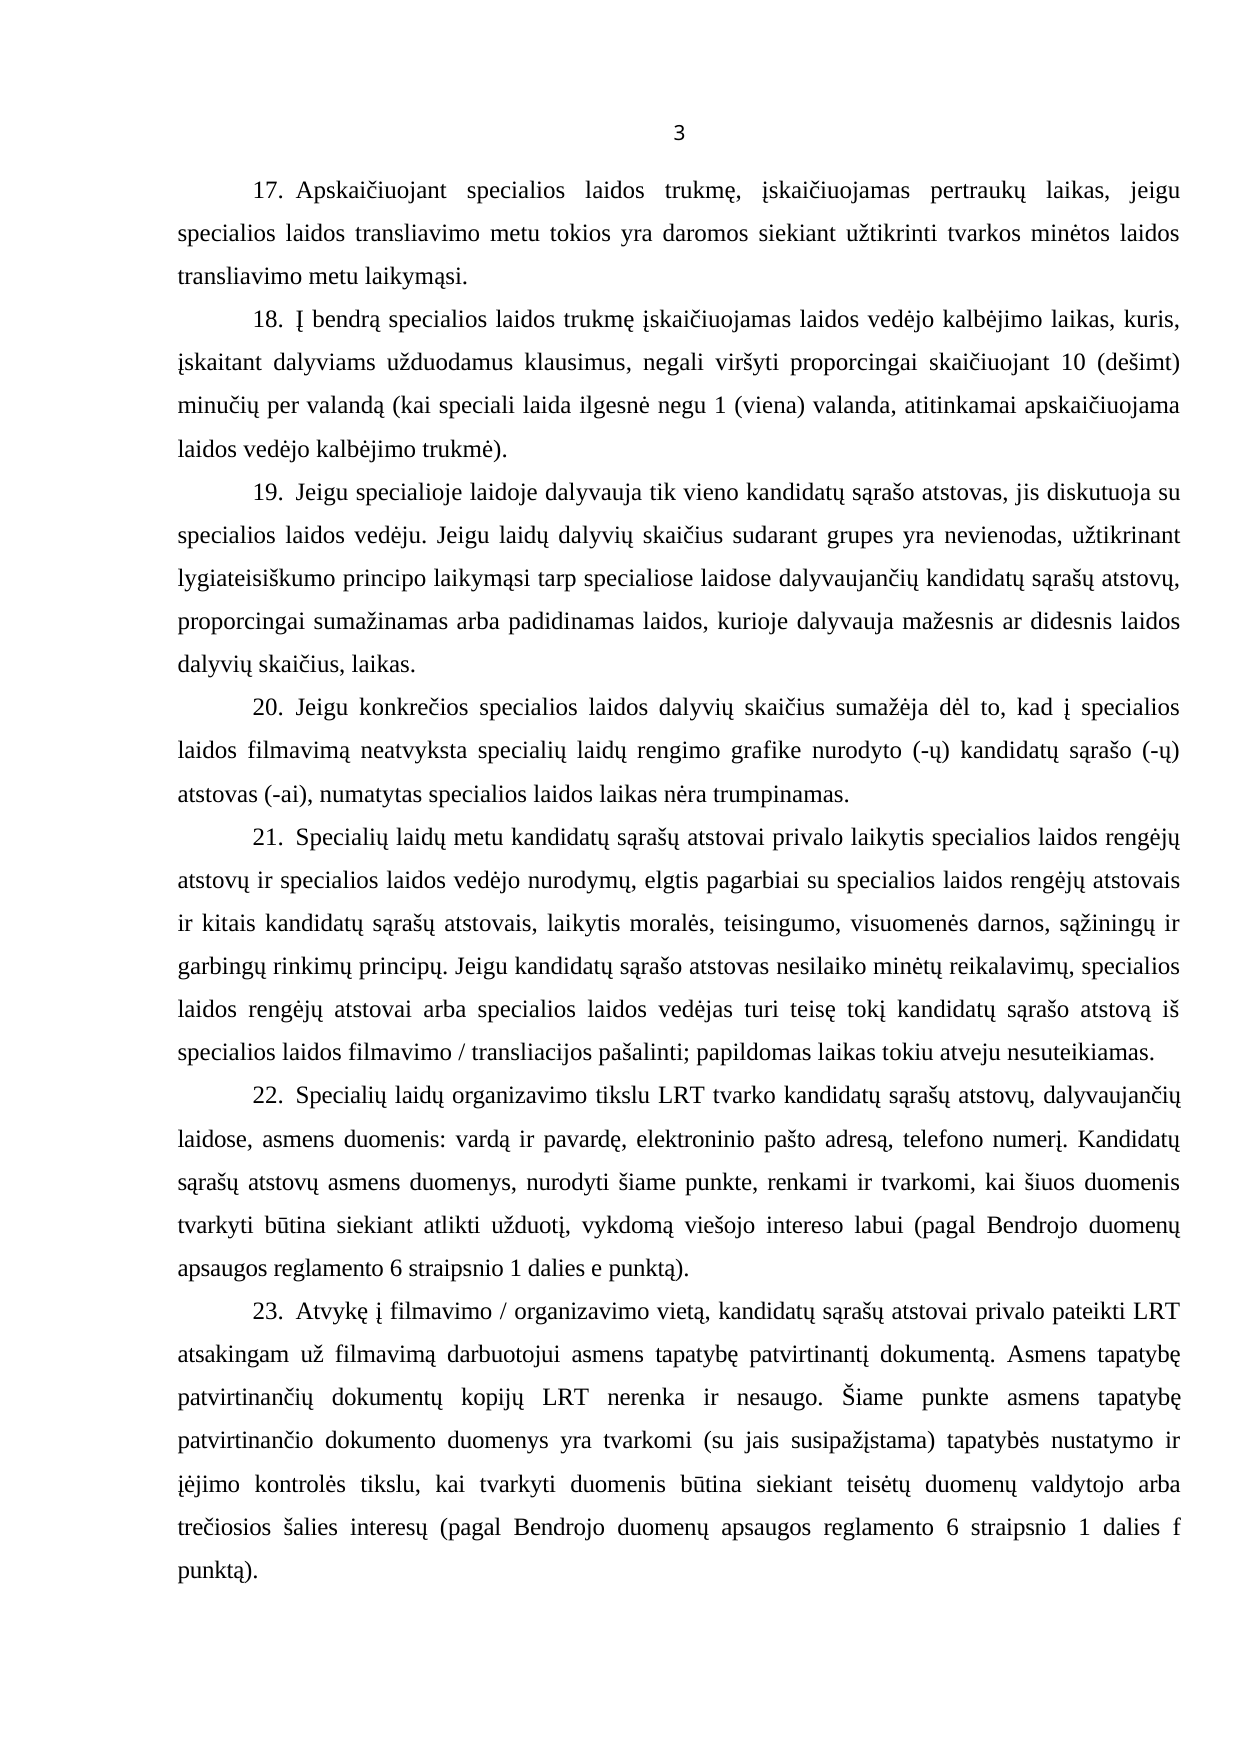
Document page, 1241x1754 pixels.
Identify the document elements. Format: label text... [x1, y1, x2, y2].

text 18. Į bendrą specialios laidos trukmę įskaičiuojamas laidos vedėjo kalbėjimo laikas, kuris, įskaitant dalyviams užduodamus klausimus, negali viršyti proporcingai skaičiuojant 10 (dešimt) minučių per valandą (kai speciali laida ilgesnė negu 1 (viena) valanda, atitinkamai apskaičiuojama laidos vedėjo kalbėjimo trukmė). [177, 304, 1181, 462]
text 20. Jeigu konkrečios specialios laidos dalyvių skaičius sumažėja dėl to, kad į specialios laidos filmavimą neatvyksta specialių laidų rengimo grafike nurodyto (-ų) kandidatų sąrašo (-ų) atstovas (-ai), numatytas specialios laidos laikas nėra trumpinamas. [177, 692, 1181, 807]
text 19. Jeigu specialioje laidoje dalyvauja tik vieno kandidatų sąrašo atstovas, jis diskutuoja su specialios laidos vedėju. Jeigu laidų dalyvių skaičius sudarant grupes yra nevienodas, užtikrinant lygiateisiškumo principo laikymąsi tarp specialiose laidose dalyvaujančių kandidatų sąrašų atstovų, proporcingai sumažinamas arba padidinamas laidos, kurioje dalyvauja mažesnis ar didesnis laidos dalyvių skaičius, laikas. [177, 477, 1181, 678]
text 23. Atvykę į filmavimo / organizavimo vietą, kandidatų sąrašų atstovai privalo pateikti LRT atsakingam už filmavimą darbuotojui asmens tapatybę patvirtinantį dokumentą. Asmens tapatybę patvirtinančių dokumentų kopijų LRT nerenka ir nesaugo. Šiame punkte asmens tapatybę patvirtinančio dokumento duomenys yra tvarkomi (su jais susipažįstama) tapatybės nustatymo ir įėjimo kontrolės tikslu, kai tvarkyti duomenis būtina siekiant teisėtų duomenų valdytojo arba trečiosios šalies interesų (pagal Bendrojo duomenų apsaugos reglamento 6 straipsnio 1 dalies f punktą). [177, 1296, 1181, 1584]
text 17. Apskaičiuojant specialios laidos trukmę, įskaičiuojamas pertraukų laikas, jeigu specialios laidos transliavimo metu tokios yra daromos siekiant užtikrinti tvarkos minėtos laidos transliavimo metu laikymąsi. [177, 175, 1181, 290]
text 22. Specialių laidų organizavimo tikslu LRT tvarko kandidatų sąrašų atstovų, dalyvaujančių laidose, asmens duomenis: vardą ir pavardę, elektroninio pašto adresą, telefono numerį. Kandidatų sąrašų atstovų asmens duomenys, nurodyti šiame punkte, renkami ir tvarkomi, kai šiuos duomenis tvarkyti būtina siekiant atlikti užduotį, vykdomą viešojo intereso labui (pagal Bendrojo duomenų apsaugos reglamento 6 straipsnio 1 dalies e punktą). [177, 1081, 1181, 1282]
text 21. Specialių laidų metu kandidatų sąrašų atstovai privalo laikytis specialios laidos rengėjų atstovų ir specialios laidos vedėjo nurodymų, elgtis pagarbiai su specialios laidos rengėjų atstovais ir kitais kandidatų sąrašų atstovais, laikytis moralės, teisingumo, visuomenės darnos, sąžiningų ir garbingų rinkimų principų. Jeigu kandidatų sąrašo atstovas nesilaiko minėtų reikalavimų, specialios laidos rengėjų atstovai arba specialios laidos vedėjas turi teisę tokį kandidatų sąrašo atstovą iš specialios laidos filmavimo / transliacijos pašalinti; papildomas laikas tokiu atveju nesuteikiamas. [177, 822, 1181, 1066]
